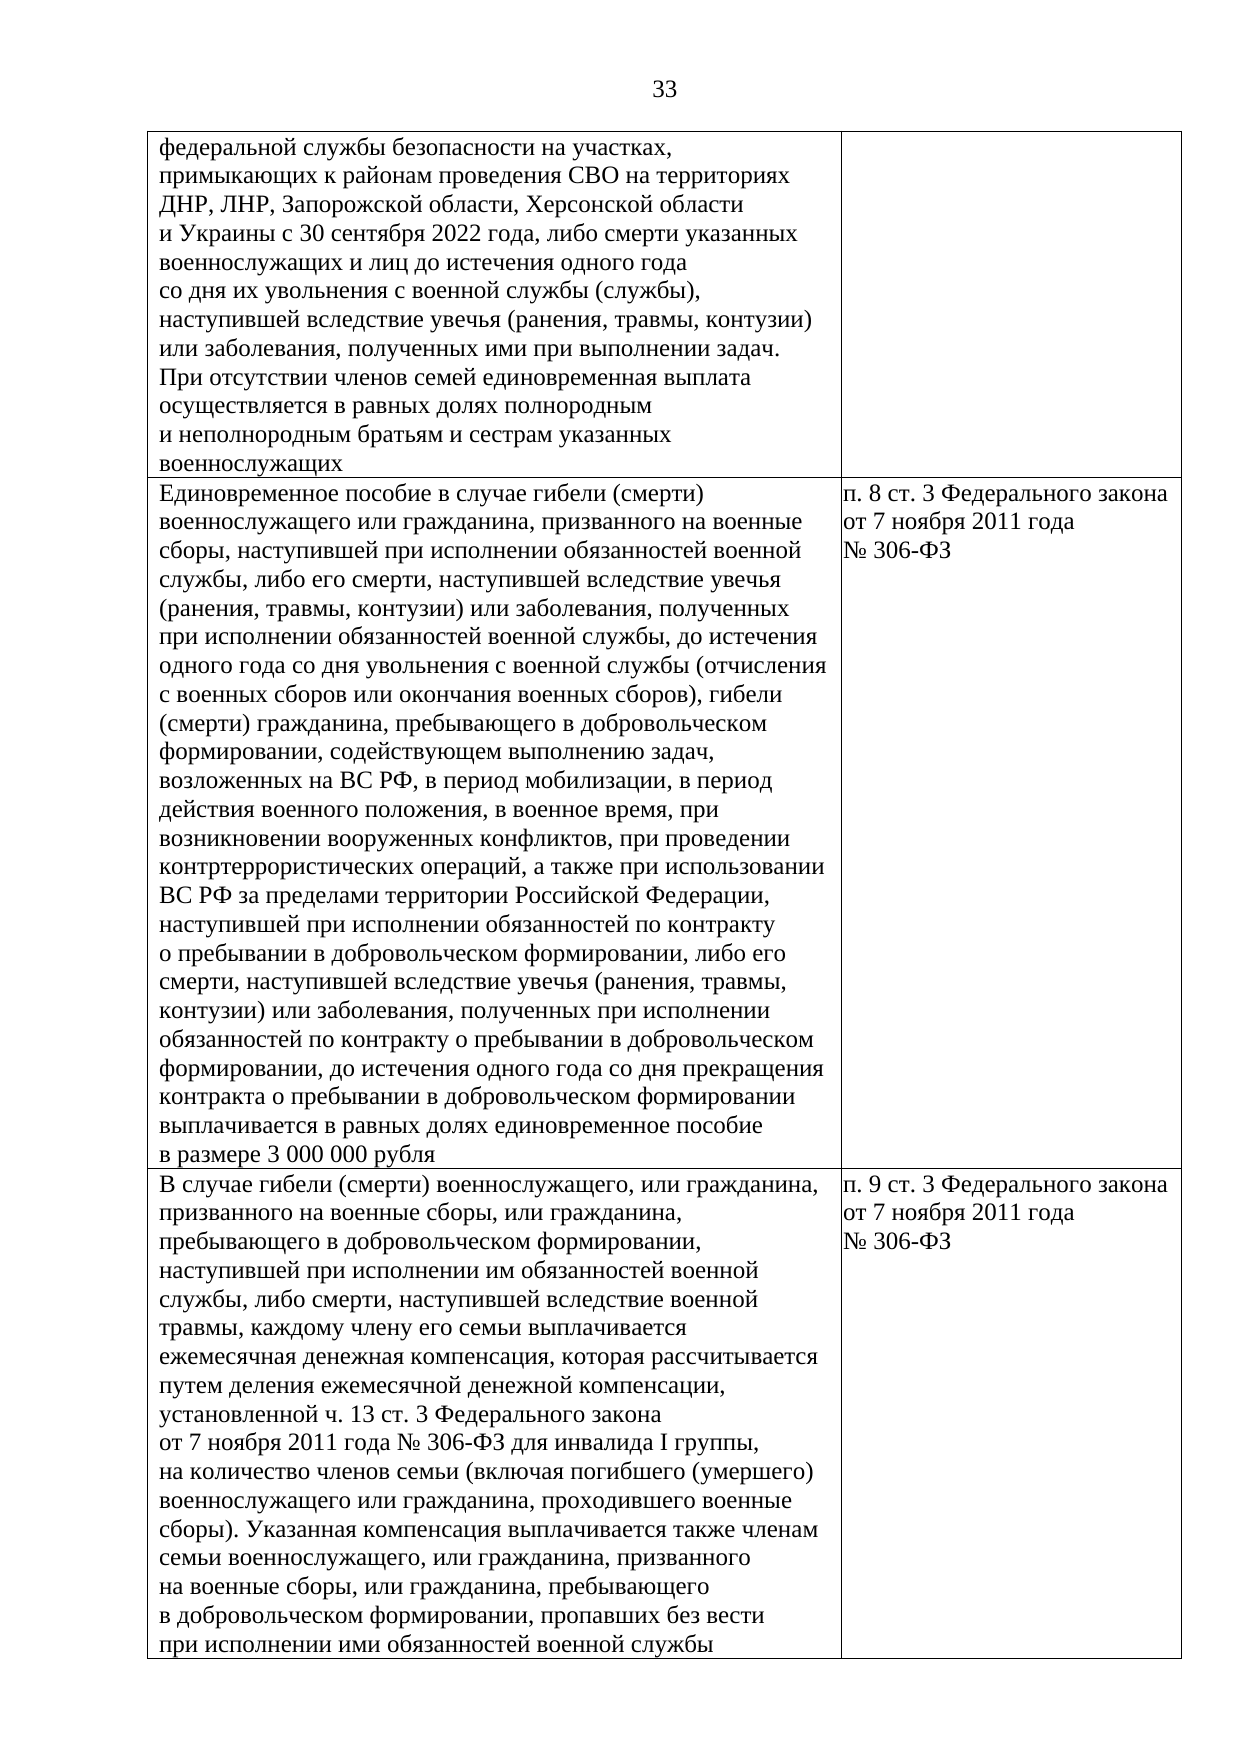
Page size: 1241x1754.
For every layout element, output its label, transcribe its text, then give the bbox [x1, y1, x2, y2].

table_cell п. 9 ст. 3 Федерального закона от 7 ноября 2011 года № 306-ФЗ [842, 1169, 1181, 1657]
table_cell Единовременное пособие в случае гибели (смерти) военнослужащего или гражданина, призванного на военные сборы, наступившей при исполнении обязанностей военной службы, либо его смерти, наступившей вследствие увечья (ранения, травмы, контузии) или заболевания, полученных при исполнении обязанностей военной службы, до истечения одного года со дня увольнения с военной службы (отчисления с военных сборов или окончания военных сборов), гибели (смерти) гражданина, пребывающего в добровольческом формировании, содействующем выполнению задач, возложенных на ВС РФ, в период мобилизации, в период действия военного положения, в военное время, при возникновении вооруженных конфликтов, при проведении контртеррористических операций, а также при использовании ВС РФ за пределами территории Российской Федерации, наступившей при исполнении обязанностей по контракту о пребывании в добровольческом формировании, либо его смерти, наступившей вследствие увечья (ранения, травмы, контузии) или заболевания, полученных при исполнении обязанностей по контракту о пребывании в добровольческом формировании, до истечения одного года со дня прекращения контракта о пребывании в добровольческом формировании выплачивается в равных долях единовременное пособие в размере 3 000 000 рубля [148, 478, 841, 1168]
table_cell п. 8 ст. 3 Федерального закона от 7 ноября 2011 года № 306-ФЗ [842, 478, 1181, 1168]
table_cell В случае гибели (смерти) военнослужащего, или гражданина, призванного на военные сборы, или гражданина, пребывающего в добровольческом формировании, наступившей при исполнении им обязанностей военной службы, либо смерти, наступившей вследствие военной травмы, каждому члену его семьи выплачивается ежемесячная денежная компенсация, которая рассчитывается путем деления ежемесячной денежной компенсации, установленной ч. 13 ст. 3 Федерального закона от 7 ноября 2011 года № 306-ФЗ для инвалида I группы, на количество членов семьи (включая погибшего (умершего) военнослужащего или гражданина, проходившего военные сборы). Указанная компенсация выплачивается также членам семьи военнослужащего, или гражданина, призванного на военные сборы, или гражданина, пребывающего в добровольческом формировании, пропавших без вести при исполнении ими обязанностей военной службы [148, 1169, 841, 1657]
table_cell федеральной службы безопасности на участках, примыкающих к районам проведения СВО на территориях ДНР, ЛНР, Запорожской области, Херсонской области и Украины с 30 сентября 2022 года, либо смерти указанных военнослужащих и лиц до истечения одного года со дня их увольнения с военной службы (службы), наступившей вследствие увечья (ранения, травмы, контузии) или заболевания, полученных ими при выполнении задач. При отсутствии членов семей единовременная выплата осуществляется в равных долях полнородным и неполнородным братьям и сестрам указанных военнослужащих [148, 132, 841, 477]
table_cell [842, 132, 1181, 477]
